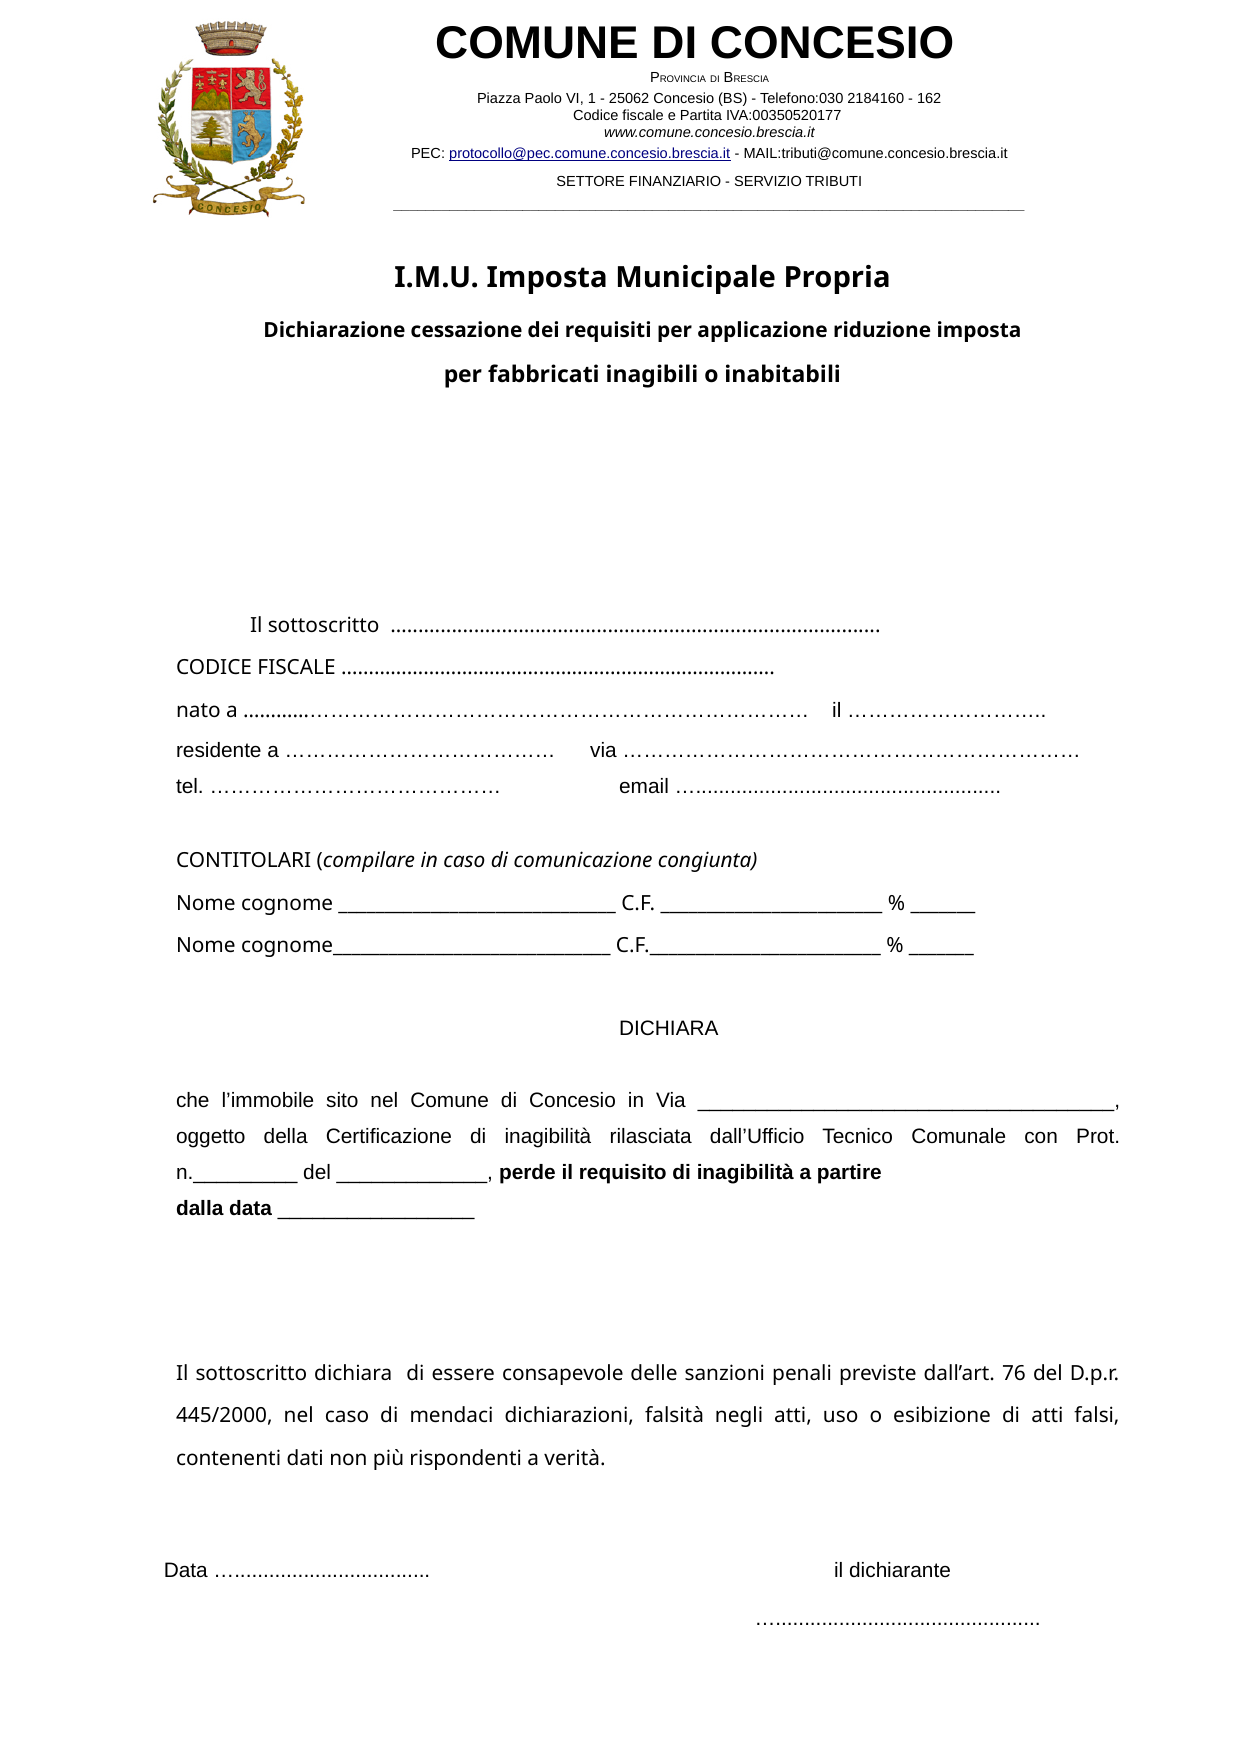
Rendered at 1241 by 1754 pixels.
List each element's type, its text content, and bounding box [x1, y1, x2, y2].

text residente a ………………………………… via ………………………………………………………… [176, 738, 1121, 762]
picture [150, 18, 309, 219]
text CONTITOLARI (compilare in caso di comunicazione congiunta) [176, 845, 1121, 874]
text ….............................................. [163, 1582, 1096, 1630]
text che l’immobile sito nel Comune di Concesio in Via ____________________________________, oggetto della Certificazione di inagibilità rilasciata dall’Ufficio Tecnico Comunale con Prot. n._________ del _____________, perde il requisito di inagibilità a partire [176, 1088, 1121, 1183]
text CODICE FISCALE ……………………………………………………………………. [176, 652, 1121, 681]
text DICHIARA [176, 1016, 1121, 1040]
text I.M.U. Imposta Municipale Propria [163, 256, 1121, 296]
text nato a ………………………………………………………………………… il ……………………….. [176, 695, 1121, 723]
text Data ….................................. il dichiarante [163, 1558, 1096, 1582]
text Il sottoscritto …..................................................................................... [176, 610, 1121, 638]
text dalla data _________________ [176, 1196, 1121, 1219]
text Dichiarazione cessazione dei requisiti per applicazione riduzione imposta [163, 316, 1121, 344]
text Il sottoscritto dichiara di essere consapevole delle sanzioni penali previste dall’art. 76 del D.p.r. 445/2000, nel caso di mendaci dichiarazioni, falsità negli atti, uso o esibizione di atti falsi, contenenti dati non più rispondenti a verità. [176, 1358, 1121, 1472]
text per fabbricati inagibili o inabitabili [163, 358, 1121, 389]
text Nome cognome______________________________ C.F._________________________ % _______ [176, 931, 1121, 959]
text tel. …………………………………… email …..................................................... [176, 773, 1121, 797]
text Nome cognome ______________________________ C.F. ________________________ % _______ [176, 888, 1121, 916]
